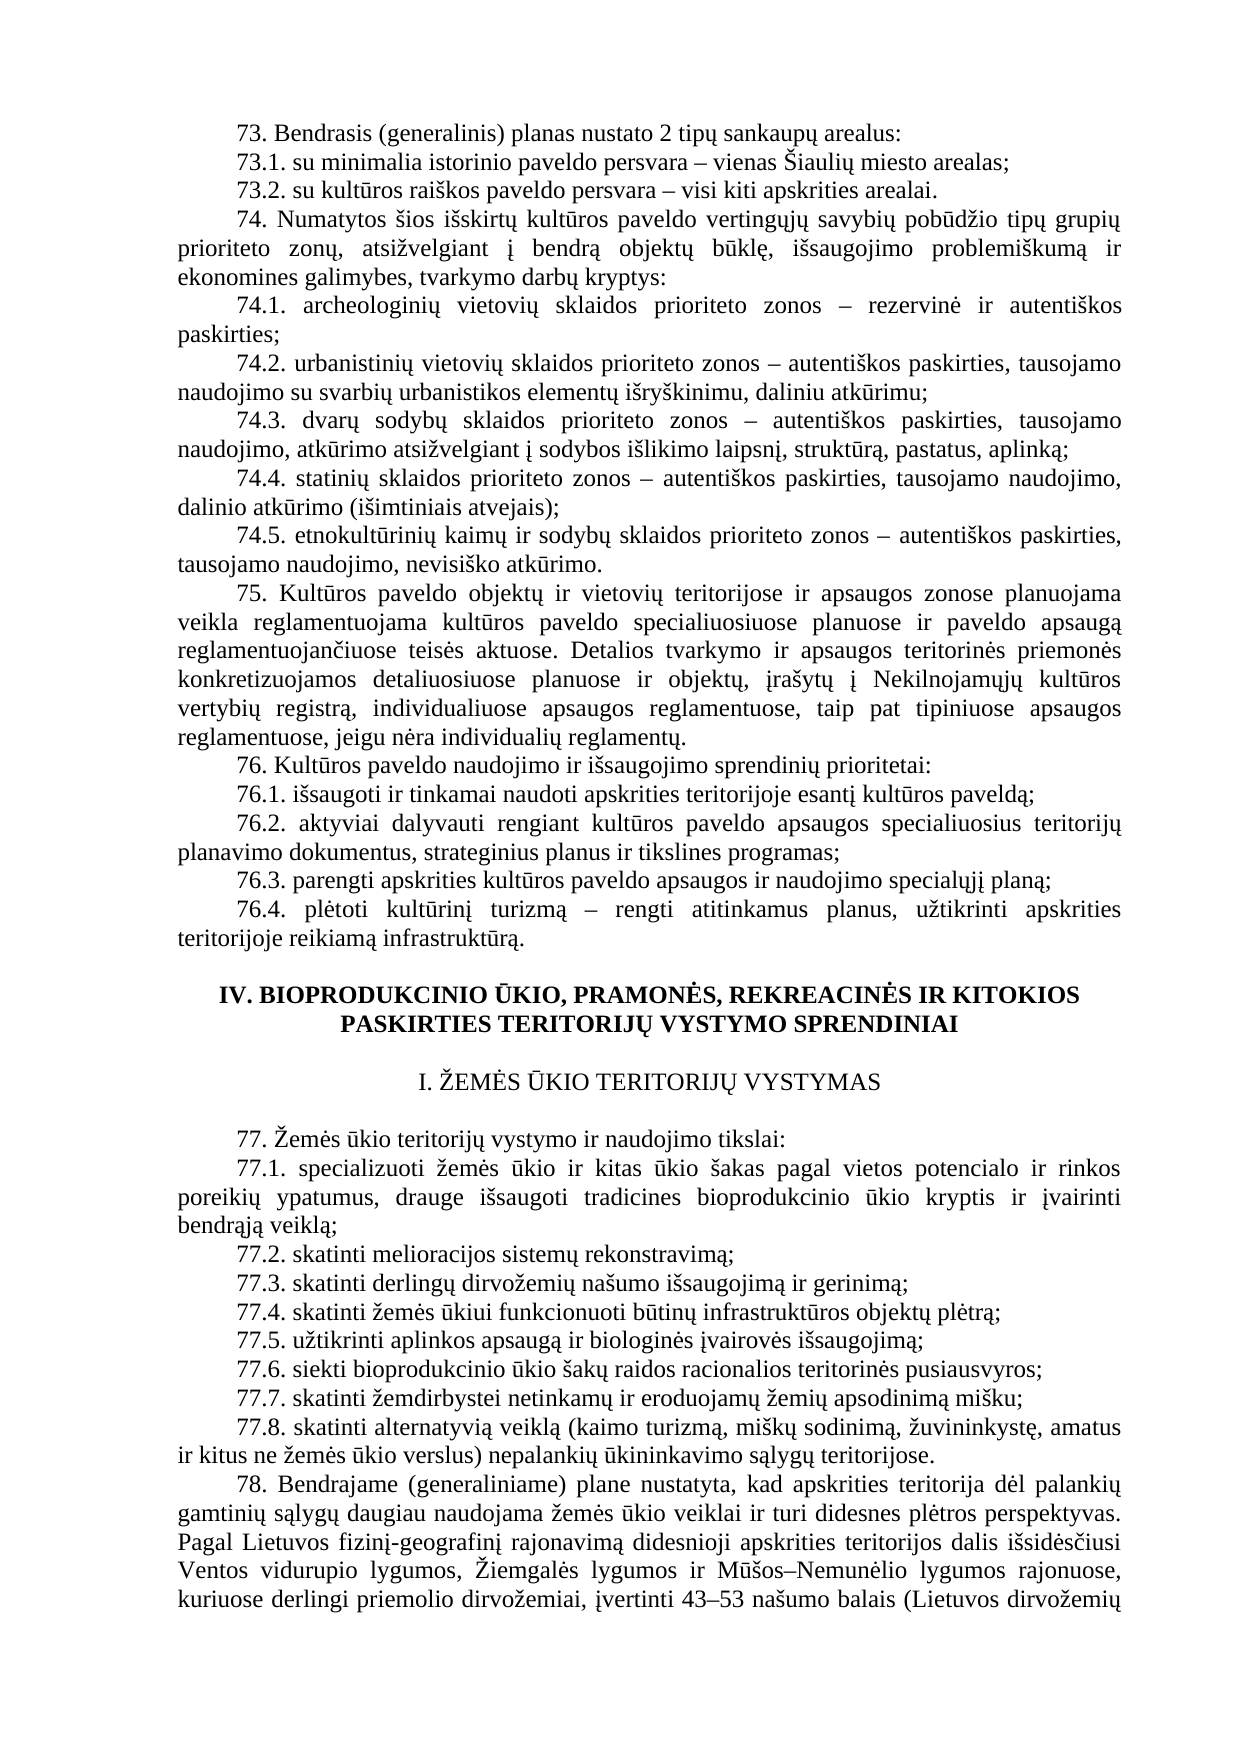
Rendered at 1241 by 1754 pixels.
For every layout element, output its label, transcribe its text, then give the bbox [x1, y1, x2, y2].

text I. ŽEMĖS ŪKIO TERITORIJŲ VYSTYMAS [177, 1067, 1122, 1096]
text 77.6. siekti bioprodukcinio ūkio šakų raidos racionalios teritorinės pusiausvyros; [177, 1354, 1122, 1383]
text 77.8. skatinti alternatyvią veiklą (kaimo turizmą, miškų sodinimą, žuvininkystę, amatus ir kitus ne žemės ūkio verslus) nepalankių ūkininkavimo sąlygų teritorijose. [177, 1412, 1122, 1469]
text 74.2. urbanistinių vietovių sklaidos prioriteto zonos – autentiškos paskirties, tausojamo naudojimo su svarbių urbanistikos elementų išryškinimu, daliniu atkūrimu; [177, 348, 1122, 406]
text 77.5. užtikrinti aplinkos apsaugą ir biologinės įvairovės išsaugojimą; [177, 1326, 1122, 1354]
text 76.2. aktyviai dalyvauti rengiant kultūros paveldo apsaugos specialiuosius teritorijų planavimo dokumentus, strateginius planus ir tikslines programas; [177, 808, 1122, 866]
text 78. Bendrajame (generaliniame) plane nustatyta, kad apskrities teritorija dėl palankių gamtinių sąlygų daugiau naudojama žemės ūkio veiklai ir turi didesnes plėtros perspektyvas. Pagal Lietuvos fizinį-geografinį rajonavimą didesnioji apskrities teritorijos dalis išsidėsčiusi Ventos vidurupio lygumos, Žiemgalės lygumos ir Mūšos–Nemunėlio lygumos rajonuose, kuriuose derlingi priemolio dirvožemiai, įvertinti 43–53 našumo balais (Lietuvos dirvožemių [177, 1469, 1122, 1613]
text 76. Kultūros paveldo naudojimo ir išsaugojimo sprendinių prioritetai: [177, 751, 1122, 779]
text 75. Kultūros paveldo objektų ir vietovių teritorijose ir apsaugos zonose planuojama veikla reglamentuojama kultūros paveldo specialiuosiuose planuose ir paveldo apsaugą reglamentuojančiuose teisės aktuose. Detalios tvarkymo ir apsaugos teritorinės priemonės konkretizuojamos detaliuosiuose planuose ir objektų, įrašytų į Nekilnojamųjų kultūros vertybių registrą, individualiuose apsaugos reglamentuose, taip pat tipiniuose apsaugos reglamentuose, jeigu nėra individualių reglamentų. [177, 578, 1122, 751]
text 76.1. išsaugoti ir tinkamai naudoti apskrities teritorijoje esantį kultūros paveldą; [177, 779, 1122, 808]
text 77. Žemės ūkio teritorijų vystymo ir naudojimo tikslai: [177, 1124, 1122, 1153]
text 76.4. plėtoti kultūrinį turizmą – rengti atitinkamus planus, užtikrinti apskrities teritorijoje reikiamą infrastruktūrą. [177, 894, 1122, 952]
text 76.3. parengti apskrities kultūros paveldo apsaugos ir naudojimo specialųjį planą; [177, 866, 1122, 894]
text 74. Numatytos šios išskirtų kultūros paveldo vertingųjų savybių pobūdžio tipų grupių prioriteto zonų, atsižvelgiant į bendrą objektų būklę, išsaugojimo problemiškumą ir ekonomines galimybes, tvarkymo darbų kryptys: [177, 204, 1122, 291]
text 77.2. skatinti melioracijos sistemų rekonstravimą; [177, 1239, 1122, 1268]
text 77.3. skatinti derlingų dirvožemių našumo išsaugojimą ir gerinimą; [177, 1268, 1122, 1297]
text IV. BIOPRODUKCINIO ŪKIO, PRAMONĖS, REKREACINĖS IR KITOKIOS PASKIRTIES TERITORIJŲ VYSTYMO SPRENDINIAI [177, 981, 1122, 1038]
text 74.3. dvarų sodybų sklaidos prioriteto zonos – autentiškos paskirties, tausojamo naudojimo, atkūrimo atsižvelgiant į sodybos išlikimo laipsnį, struktūrą, pastatus, aplinką; [177, 406, 1122, 463]
text 73.2. su kultūros raiškos paveldo persvara – visi kiti apskrities arealai. [177, 176, 1122, 204]
text 73. Bendrasis (generalinis) planas nustato 2 tipų sankaupų arealus: [177, 118, 1122, 147]
text 74.1. archeologinių vietovių sklaidos prioriteto zonos – rezervinė ir autentiškos paskirties; [177, 291, 1122, 348]
text 77.4. skatinti žemės ūkiui funkcionuoti būtinų infrastruktūros objektų plėtrą; [177, 1297, 1122, 1326]
text 77.7. skatinti žemdirbystei netinkamų ir eroduojamų žemių apsodinimą mišku; [177, 1383, 1122, 1412]
text 74.5. etnokultūrinių kaimų ir sodybų sklaidos prioriteto zonos – autentiškos paskirties, tausojamo naudojimo, nevisiško atkūrimo. [177, 521, 1122, 578]
text 77.1. specializuoti žemės ūkio ir kitas ūkio šakas pagal vietos potencialo ir rinkos poreikių ypatumus, drauge išsaugoti tradicines bioprodukcinio ūkio kryptis ir įvairinti bendrąją veiklą; [177, 1153, 1122, 1239]
text 73.1. su minimalia istorinio paveldo persvara – vienas Šiaulių miesto arealas; [177, 147, 1122, 176]
text 74.4. statinių sklaidos prioriteto zonos – autentiškos paskirties, tausojamo naudojimo, dalinio atkūrimo (išimtiniais atvejais); [177, 463, 1122, 521]
